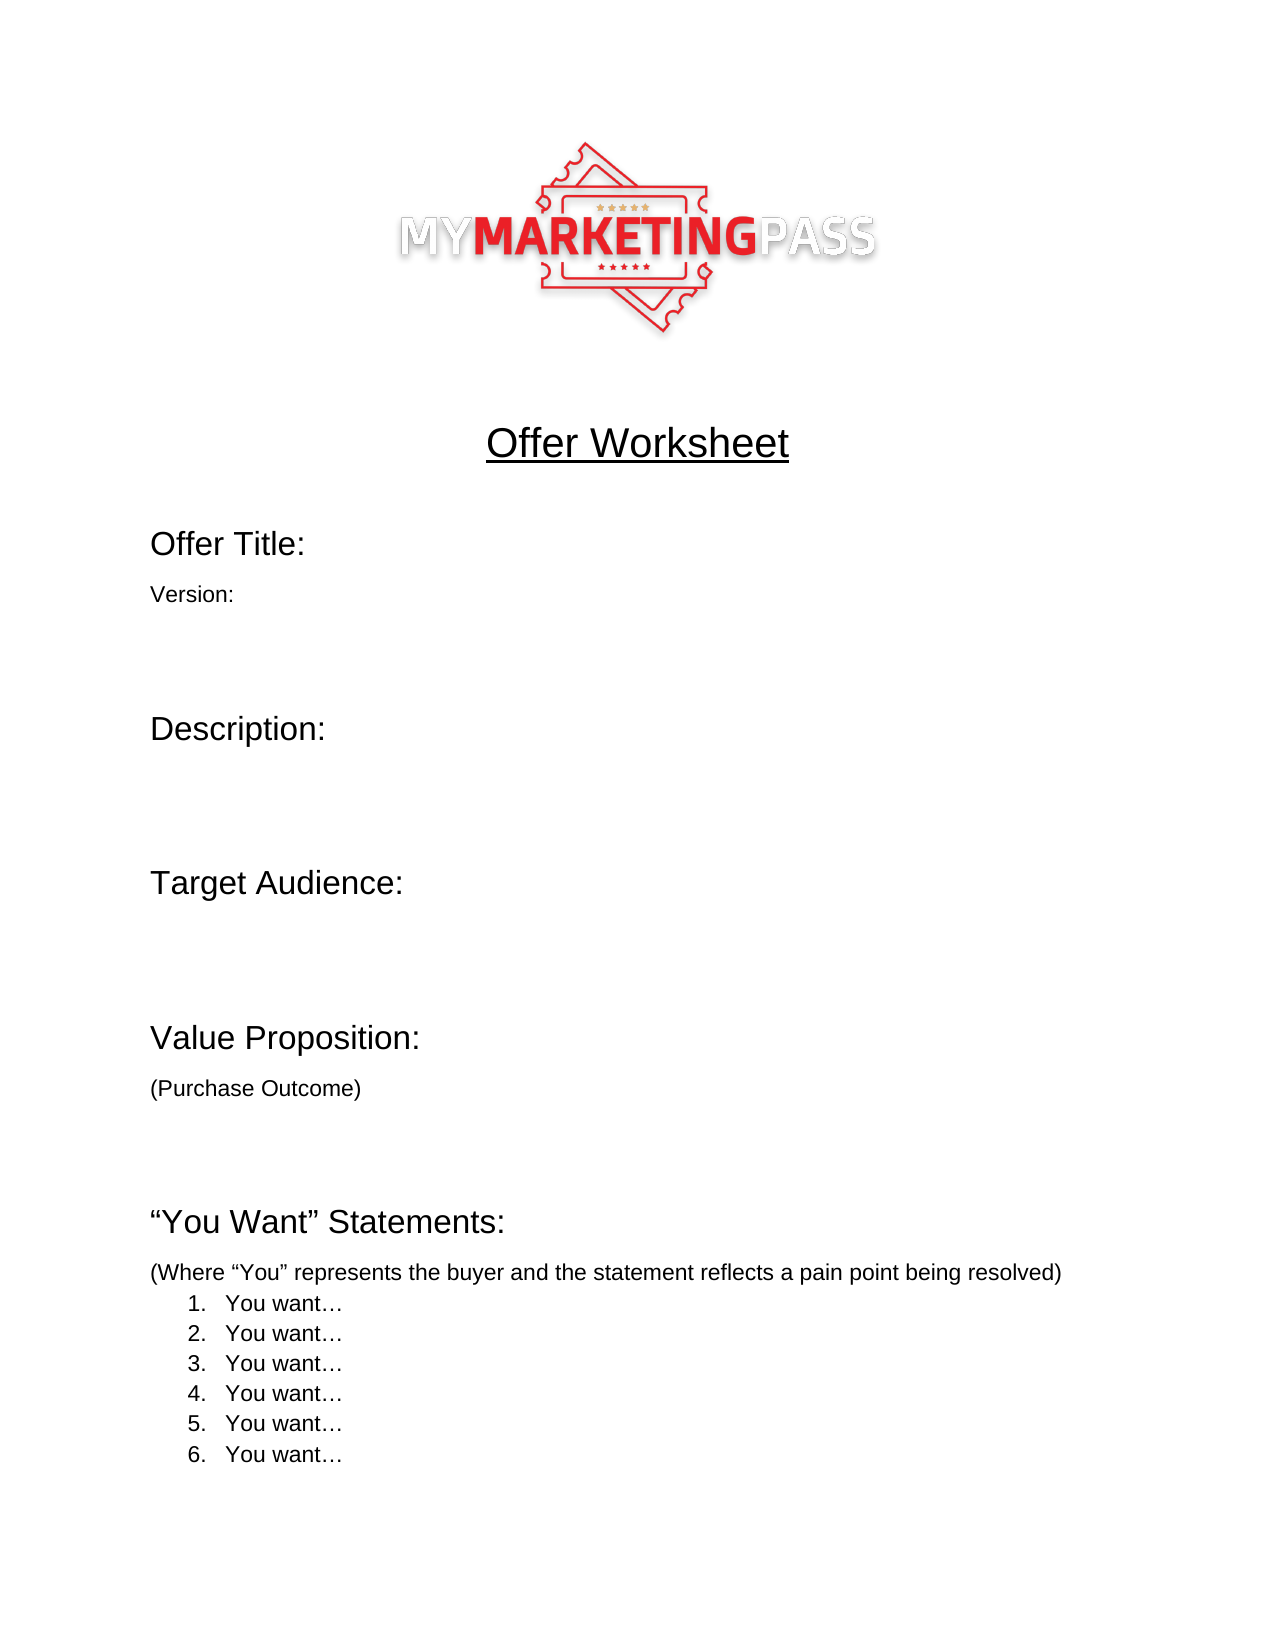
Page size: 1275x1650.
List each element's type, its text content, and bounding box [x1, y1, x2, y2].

subtitle Value Proposition: [150, 1018, 1125, 1056]
text (Where “You” represents the buyer and the statement reflects a pain point being resolved) [150, 1259, 1125, 1286]
list You want… [187, 1410, 1125, 1437]
subtitle Description: [150, 709, 1125, 747]
text (Purchase Outcome) [150, 1074, 1125, 1101]
subtitle Offer Worksheet [150, 419, 1125, 467]
subtitle Target Audience: [150, 863, 1125, 902]
subtitle Offer Title: [150, 524, 1125, 562]
list You want… [187, 1289, 1125, 1316]
list You want… [187, 1380, 1125, 1406]
list You want… [187, 1350, 1125, 1376]
text Version: [150, 581, 1125, 607]
list You want… [187, 1441, 1125, 1467]
subtitle “You Want” Statements: [150, 1203, 1125, 1241]
list You want… [187, 1320, 1125, 1346]
